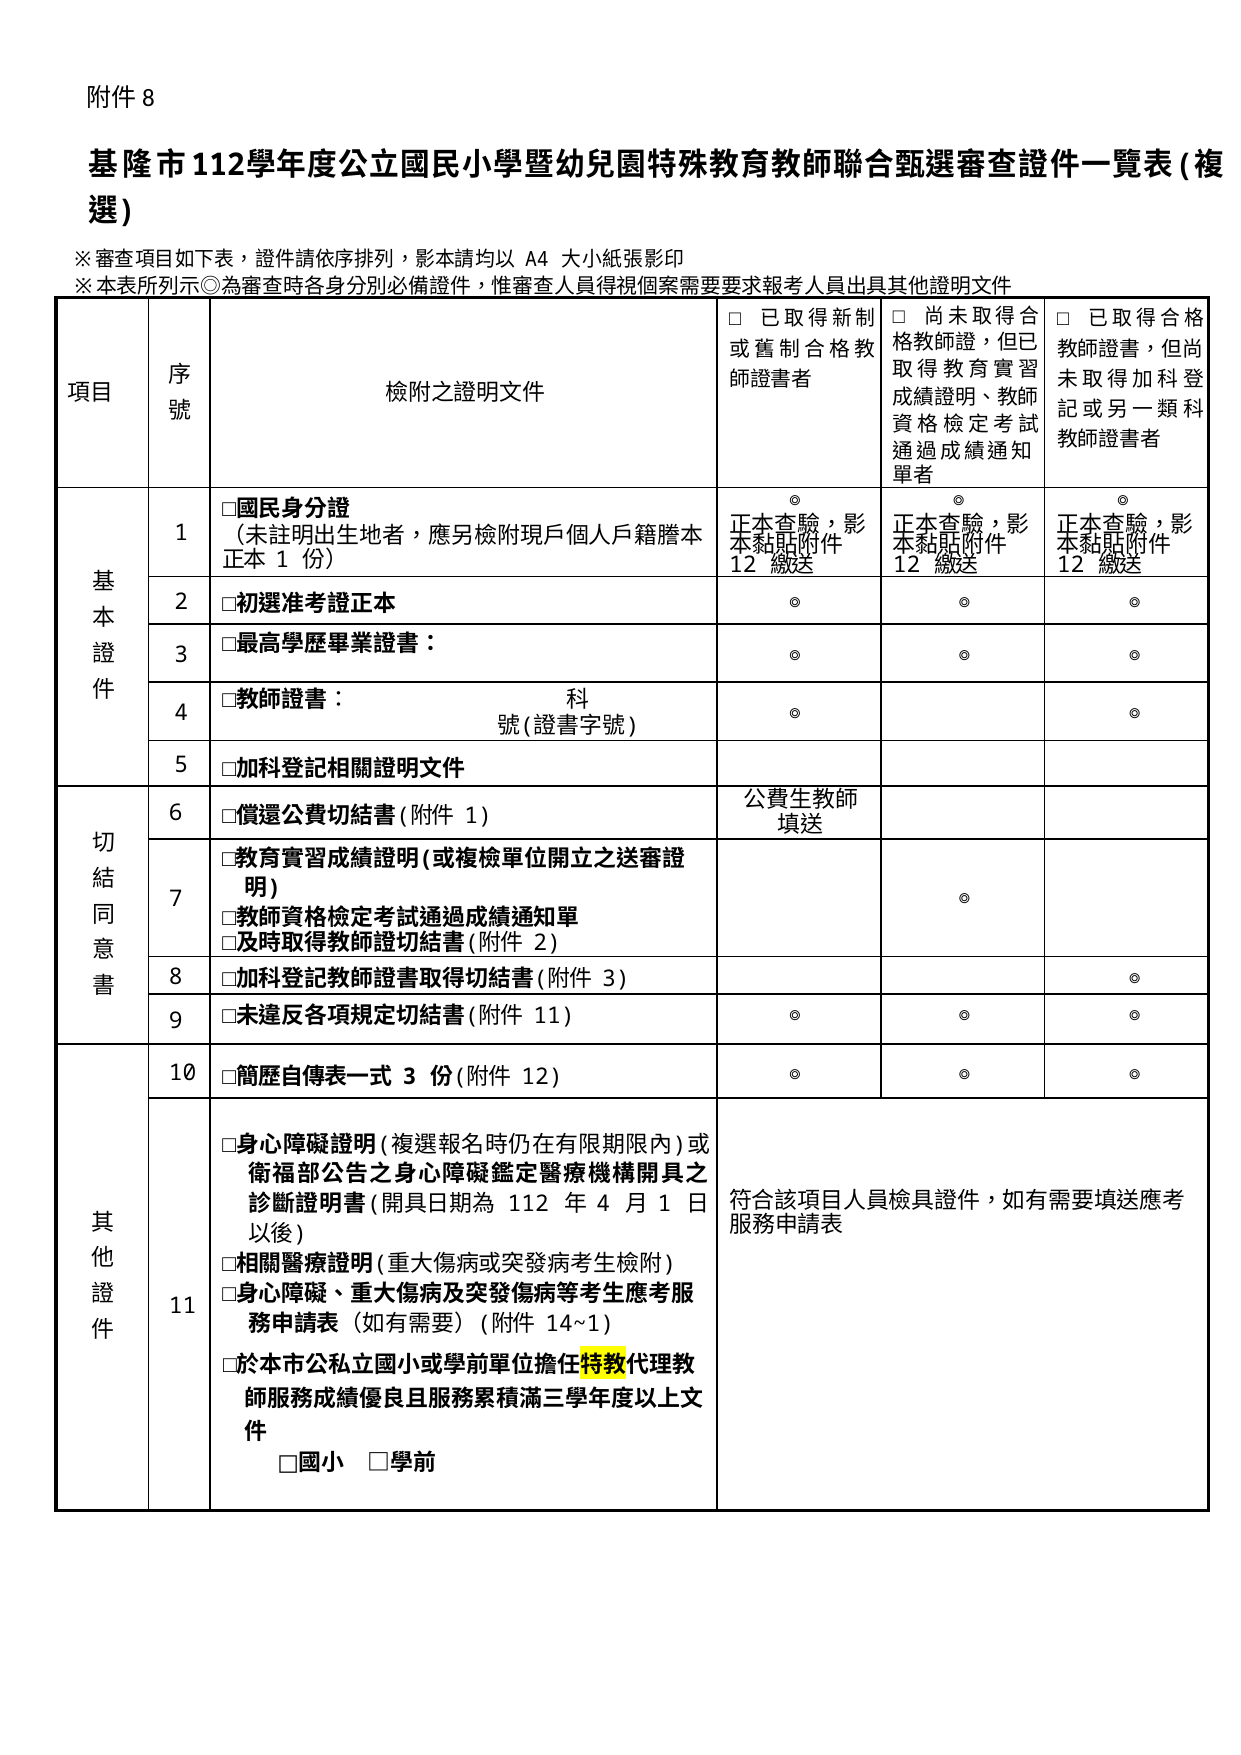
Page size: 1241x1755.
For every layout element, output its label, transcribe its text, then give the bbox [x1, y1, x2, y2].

table_cell 其他證件 [58, 1045, 148, 1509]
table_header 序號 [149, 299, 209, 487]
table_cell ◎ [718, 995, 880, 1043]
table_cell 5 [149, 741, 209, 785]
table_cell 基本證件 [58, 488, 148, 785]
table_cell ◎ [718, 1045, 880, 1097]
table_cell [882, 787, 1044, 838]
table_cell [882, 741, 1044, 785]
subtitle 基隆市112學年度公立國民小學暨幼兒園特殊教育教師聯合甄選審查證件一覽表(複選) [88, 139, 1224, 230]
table_cell □身心障礙證明(複選報名時仍在有限期限內)或衛福部公告之身心障礙鑑定醫療機構開具之診斷證明書(開具日期為 112 年 4 月 1 日以後) □相關醫療證明(重大傷病或突發病考生檢附) □身心障礙、重大傷病及突發傷病等考生應考服務申請表（如有需要）(附件 14~1) □於本市公私立國小或學前單位擔任特教代理教師服務成績優良且服務累積滿三學年度以上文件 □國小 □學前 [211, 1099, 716, 1509]
table_cell 9 [149, 995, 209, 1043]
table_cell ◎ [1045, 577, 1207, 623]
table_cell □初選准考證正本 [211, 577, 716, 623]
table_cell [1045, 840, 1207, 956]
table_cell 8 [149, 957, 209, 993]
table_cell □加科登記教師證書取得切結書(附件 3) [211, 957, 716, 993]
table_cell □教師證書： 科 號(證書字號) [211, 683, 716, 739]
table_cell [1045, 787, 1207, 838]
table_header 檢附之證明文件 [211, 299, 716, 487]
table_cell □未違反各項規定切結書(附件 11) [211, 995, 716, 1043]
table_cell [718, 840, 880, 956]
table_cell ◎ [1045, 1045, 1207, 1097]
table_cell □簡歷自傳表一式 3 份(附件 12) [211, 1045, 716, 1097]
table_cell ◎ [882, 840, 1044, 956]
table_cell ◎ [1045, 625, 1207, 681]
table_cell 7 [149, 840, 209, 956]
table_cell 1 [149, 488, 209, 576]
table_cell ◎ [1045, 683, 1207, 739]
table_cell □教育實習成績證明(或複檢單位開立之送審證明) □教師資格檢定考試通過成績通知單 □及時取得教師證切結書(附件 2) [211, 840, 716, 956]
table_cell 切結同意書 [58, 787, 148, 1043]
table_cell 3 [149, 625, 209, 681]
table_cell [718, 957, 880, 993]
text 附件 8 [86, 77, 1224, 114]
text ※審查項目如下表，證件請依序排列，影本請均以 A4 大小紙張影印 [71, 245, 1224, 272]
table_cell ◎ [1045, 995, 1207, 1043]
table_cell □加科登記相關證明文件 [211, 741, 716, 785]
table_cell ◎ [882, 625, 1044, 681]
table_cell □國民身分證 （未註明出生地者，應另檢附現戶個人戶籍謄本正本 1 份） [211, 488, 716, 576]
table_cell □最高學歷畢業證書： [211, 625, 716, 681]
text ※本表所列示◎為審查時各身分別必備證件，惟審查人員得視個案需要要求報考人員出具其他證明文件 [54, 272, 1224, 1662]
table_header □ 已取得合格教師證書，但尚未取得加科登記或另一類科教師證書者 [1045, 299, 1207, 487]
table_cell ◎ [718, 683, 880, 739]
table_cell ◎ [718, 577, 880, 623]
table_cell 11 [149, 1099, 209, 1509]
table_header 項目 [58, 299, 148, 487]
table_cell 2 [149, 577, 209, 623]
table_cell ◎ [1045, 957, 1207, 993]
table_cell [882, 683, 1044, 739]
table_cell [1045, 741, 1207, 785]
table_cell ◎ 正本查驗，影本黏貼附件 12 繳送 [1045, 488, 1207, 576]
table_cell ◎ 正本查驗，影本黏貼附件 12 繳送 [718, 488, 880, 576]
table_header □ 已取得新制或舊制合格教師證書者 [718, 299, 880, 487]
table_cell 公費生教師 填送 [718, 787, 880, 838]
table_cell □償還公費切結書(附件 1) [211, 787, 716, 838]
table_cell [882, 957, 1044, 993]
table_cell 4 [149, 683, 209, 739]
table_cell 符合該項目人員檢具證件，如有需要填送應考服務申請表 [718, 1099, 1207, 1509]
table_cell ◎ 正本查驗，影本黏貼附件 12 繳送 [882, 488, 1044, 576]
table_cell ◎ [718, 625, 880, 681]
table_cell ◎ [882, 577, 1044, 623]
table_cell ◎ [882, 995, 1044, 1043]
table_cell ◎ [882, 1045, 1044, 1097]
table_header □ 尚未取得合格教師證，但已取得教育實習成績證明、教師資格檢定考試通過成績通知 單者 [882, 299, 1044, 487]
table_cell 6 [149, 787, 209, 838]
table_cell [718, 741, 880, 785]
table_cell 10 [149, 1045, 209, 1097]
